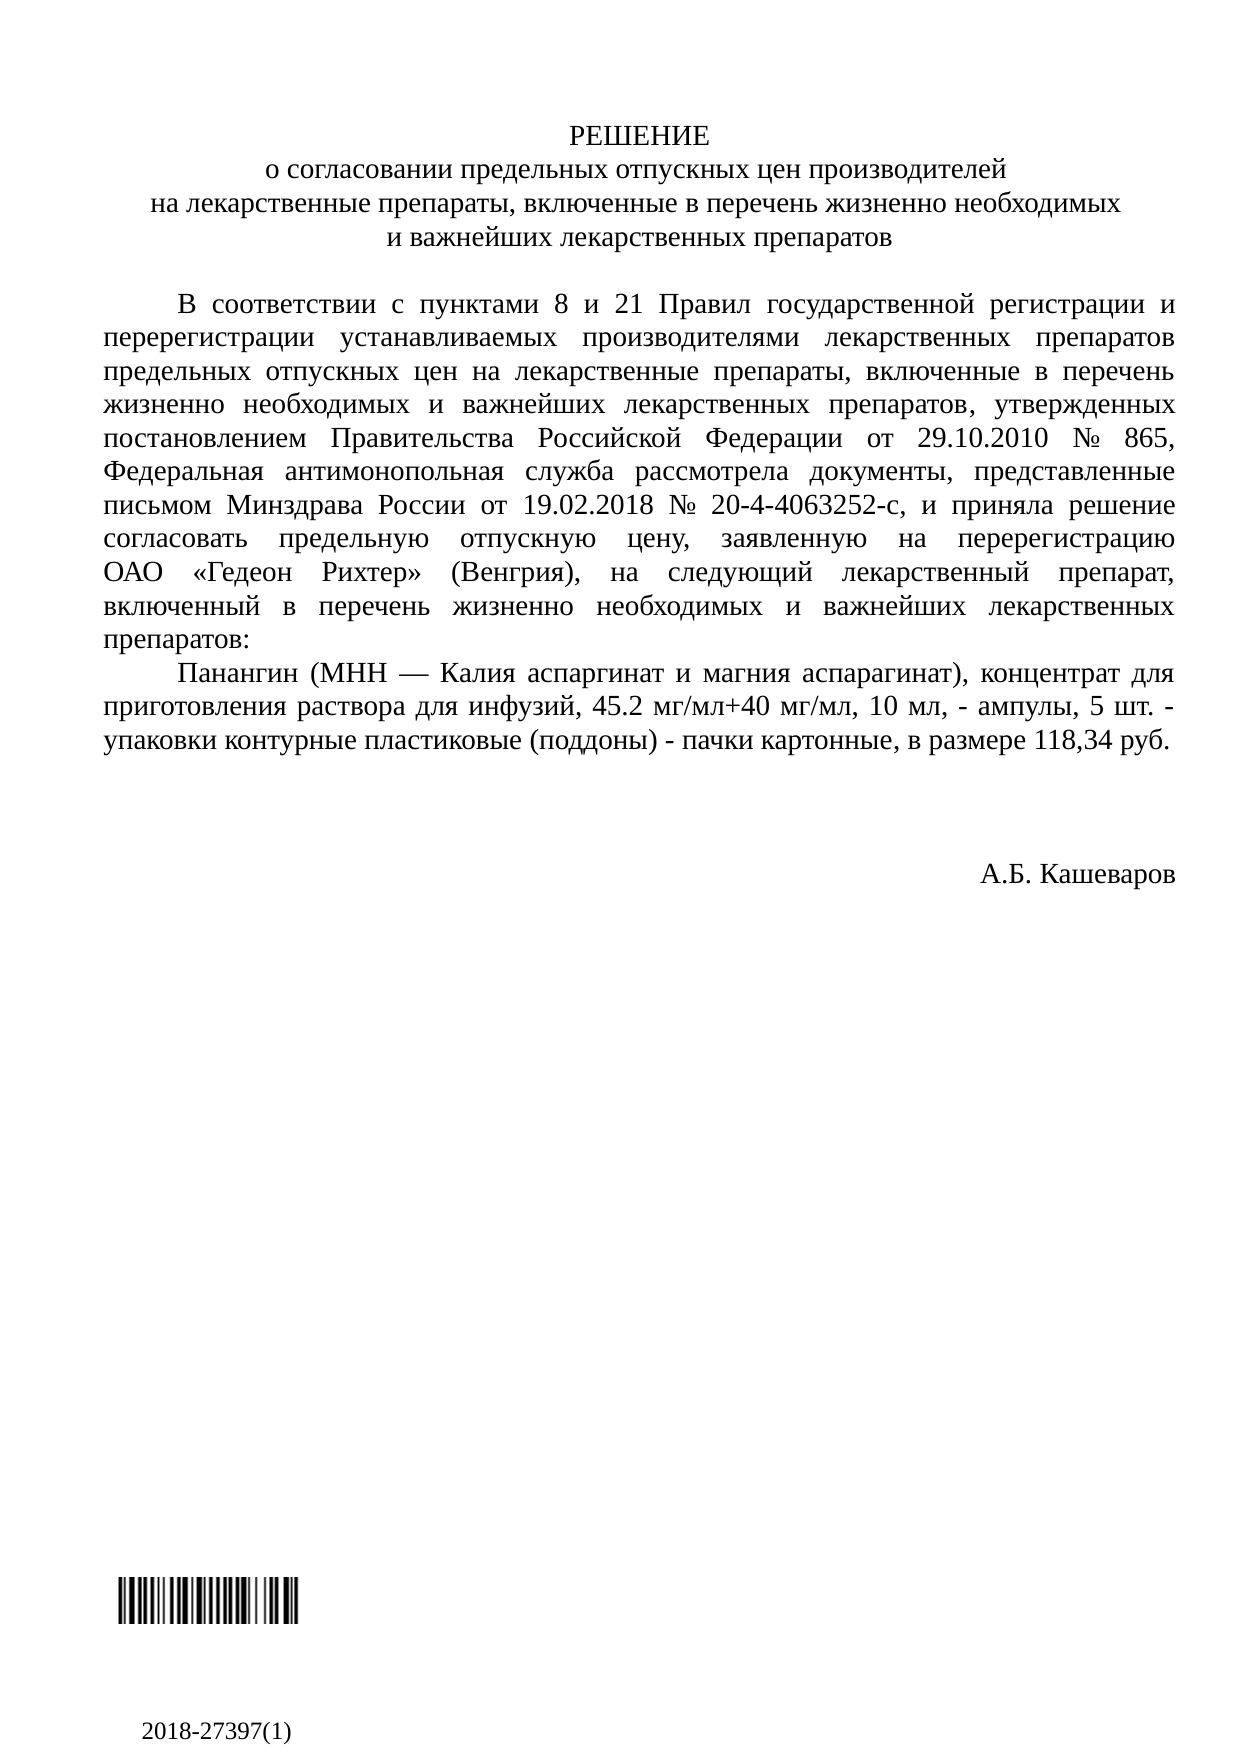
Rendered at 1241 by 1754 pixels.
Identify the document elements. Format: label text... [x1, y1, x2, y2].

text А.Б. Кашеваров [103, 856, 1176, 889]
picture [103, 1577, 316, 1624]
text и важнейших лекарственных препаратов [103, 219, 1176, 252]
text о согласовании предельных отпускных цен производителей [103, 152, 1176, 185]
text РЕШЕНИЕ [103, 118, 1176, 152]
text Панангин (МНН — Калия аспаргинат и магния аспарагинат), концентрат для приготовления раствора для инфузий, 45.2 мг/мл+40 мг/мл, 10 мл, - ампулы, 5 шт. - упаковки контурные пластиковые (поддоны) - пачки картонные, в размере 118,34 руб. [103, 655, 1176, 755]
text на лекарственные препараты, включенные в перечень жизненно необходимых [103, 185, 1176, 219]
text В соответствии с пунктами 8 и 21 Правил государственной регистрации и перерегистрации устанавливаемых производителями лекарственных препаратов предельных отпускных цен на лекарственные препараты, включенные в перечень жизненно необходимых и важнейших лекарственных препаратов, утвержденных постановлением Правительства Российской Федерации от 29.10.2010 № 865, Федеральная антимонопольная служба рассмотрела документы, представленные письмом Минздрава России от 19.02.2018 № 20-4-4063252-с, и приняла решение согласовать предельную отпускную цену, заявленную на перерегистрацию ОАО «Гедеон Рихтер» (Венгрия), на следующий лекарственный препарат, включенный в перечень жизненно необходимых и важнейших лекарственных препаратов: [103, 286, 1176, 655]
